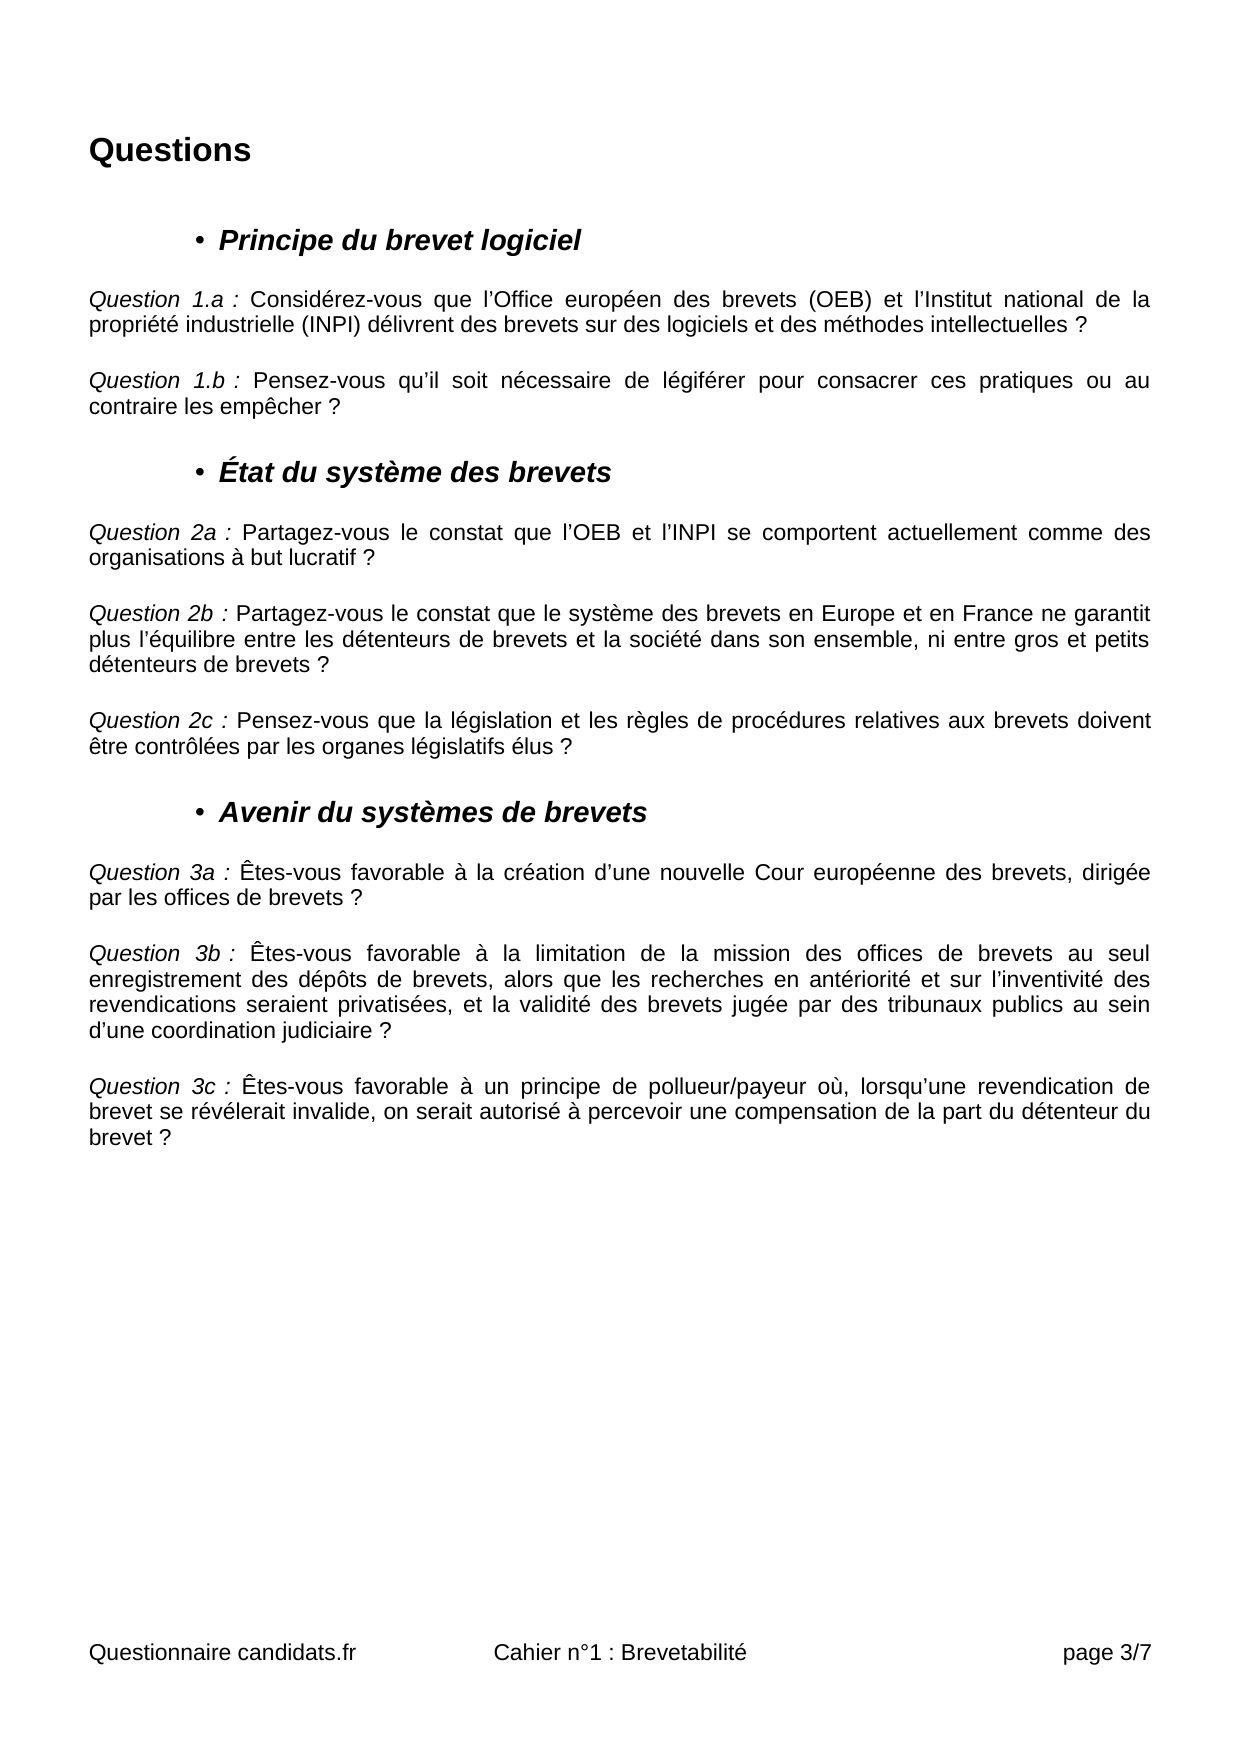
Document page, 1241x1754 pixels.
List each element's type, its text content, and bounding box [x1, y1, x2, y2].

text Question 1.a : Considérez-vous que l’Office européen des brevets (OEB) et l’Institut national de la propriété industrielle (INPI) délivrent des brevets sur des logiciels et des méthodes intellectuelles ? [88, 286, 1152, 338]
subtitle Principe du brevet logiciel [195, 223, 1152, 256]
text Question 3c : Êtes-vous favorable à un principe de pollueur/payeur où, lorsqu’une revendication de brevet se révélerait invalide, on serait autorisé à percevoir une compensation de la part du détenteur du brevet ? [88, 1073, 1152, 1150]
subtitle Questions [88, 131, 1152, 168]
text Question 3a : Êtes-vous favorable à la création d’une nouvelle Cour européenne des brevets, dirigée par les offices de brevets ? [88, 859, 1152, 911]
subtitle Avenir du systèmes de brevets [195, 796, 1152, 829]
text Question 2a : Partagez-vous le constat que l’OEB et l’INPI se comportent actuellement comme des organisations à but lucratif ? [88, 519, 1152, 571]
subtitle État du système des brevets [195, 456, 1152, 489]
text Question 2b : Partagez-vous le constat que le système des brevets en Europe et en France ne garantit plus l’équilibre entre les détenteurs de brevets et la société dans son ensemble, ni entre gros et petits détenteurs de brevets ? [88, 601, 1152, 678]
text Question 1.b : Pensez-vous qu’il soit nécessaire de légiférer pour consacrer ces pratiques ou au contraire les empêcher ? [88, 368, 1152, 419]
text Question 2c : Pensez-vous que la législation et les règles de procédures relatives aux brevets doivent être contrôlées par les organes législatifs élus ? [88, 708, 1152, 759]
text Question 3b : Êtes-vous favorable à la limitation de la mission des offices de brevets au seul enregistrement des dépôts de brevets, alors que les recherches en antériorité et sur l’inventivité des revendications seraient privatisées, et la validité des brevets jugée par des tribunaux publics au sein d’une coordination judiciaire ? [88, 941, 1152, 1043]
